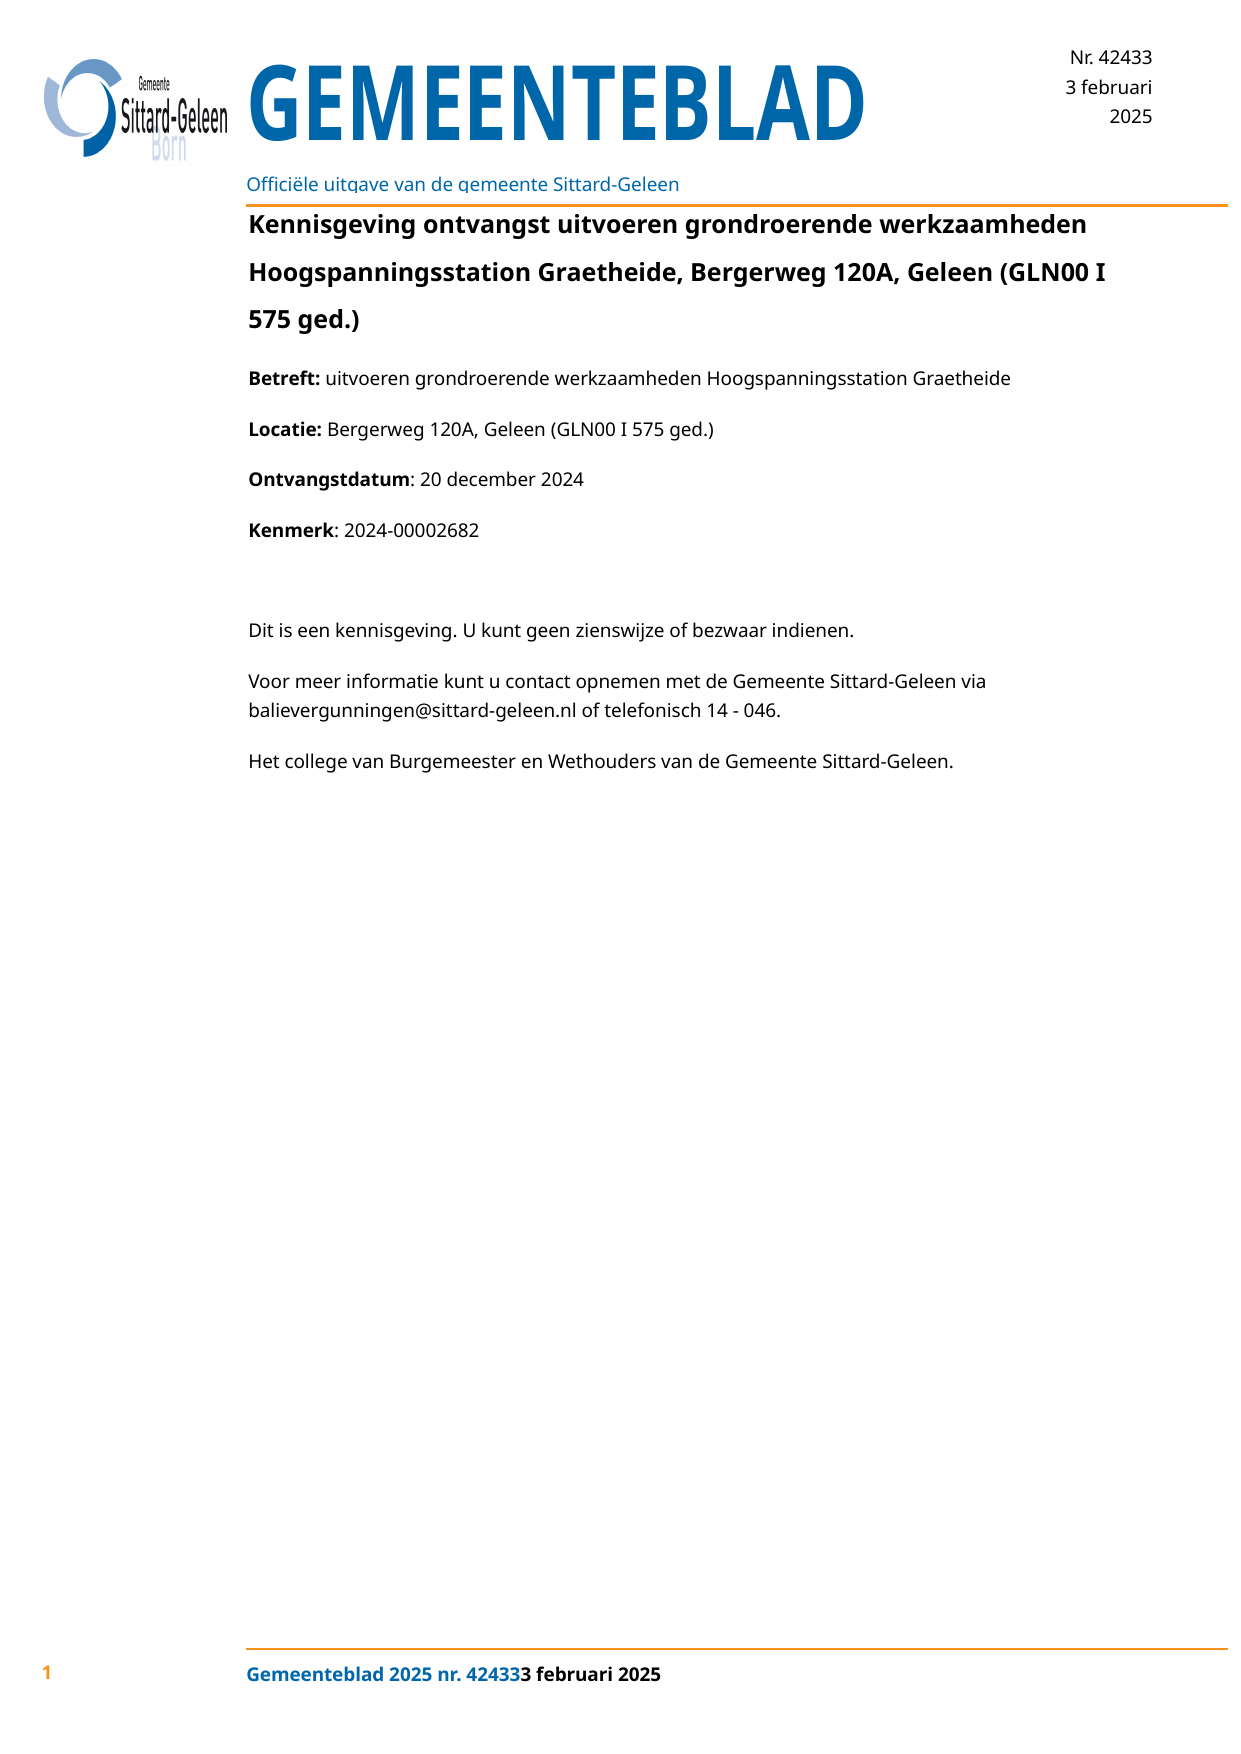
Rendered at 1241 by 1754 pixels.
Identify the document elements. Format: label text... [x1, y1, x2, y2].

text Kennisgeving ontvangst uitvoeren grondroerende werkzaamheden Hoogspanningsstation Graetheide, Bergerweg 120A, Geleen (GLN00 I 575 ged.) [248, 207, 1152, 336]
text Ontvangstdatum: 20 december 2024 [248, 466, 1152, 492]
text Voor meer informatie kunt u contact opnemen met de Gemeente Sittard-Geleen via balievergunningen@sittard-geleen.nl of telefonisch 14 - 046. [248, 668, 1152, 723]
text Kenmerk: 2024-00002682 [248, 517, 1152, 542]
picture [41, 47, 231, 172]
text Het college van Burgemeester en Wethouders van de Gemeente Sittard-Geleen. [248, 748, 1152, 774]
text Locatie: Bergerweg 120A, Geleen (GLN00 I 575 ged.) [248, 416, 1152, 442]
text Dit is een kennisgeving. U kunt geen zienswijze of bezwaar indienen. [248, 618, 1152, 643]
text Betreft: uitvoeren grondroerende werkzaamheden Hoogspanningsstation Graetheide [248, 366, 1152, 391]
